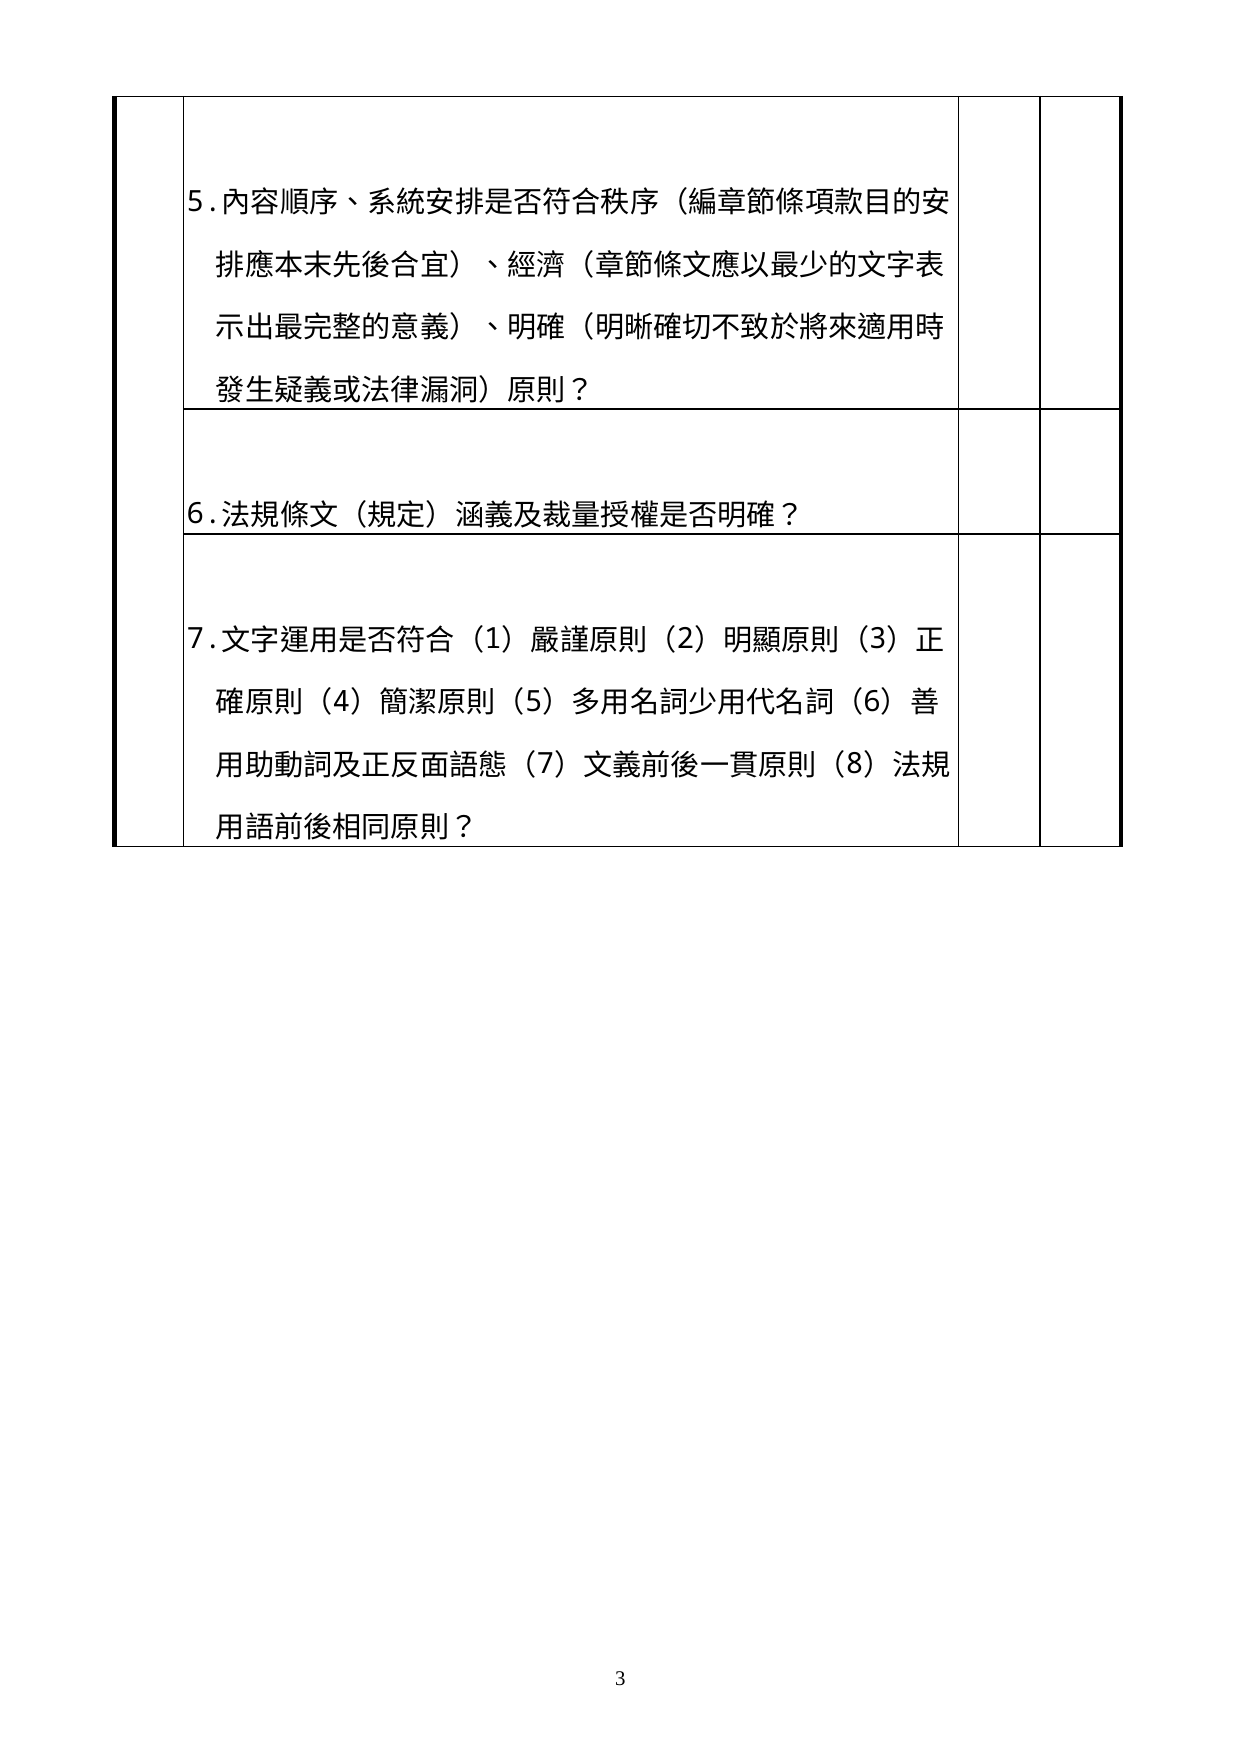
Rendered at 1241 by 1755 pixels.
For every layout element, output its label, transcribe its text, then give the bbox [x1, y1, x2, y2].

table_cell [959, 410, 1039, 533]
table_cell [1041, 535, 1119, 846]
table_cell 5.內容順序、系統安排是否符合秩序（編章節條項款目的安排應本末先後合宜）、經濟（章節條文應以最少的文字表示出最完整的意義）、明確（明晰確切不致於將來適用時發生疑義或法律漏洞）原則？ [184, 97, 958, 408]
table_cell 6.法規條文（規定）涵義及裁量授權是否明確？ [184, 410, 958, 533]
table_cell [959, 97, 1039, 408]
table_cell [1041, 410, 1119, 533]
table_cell [959, 535, 1039, 846]
table_cell [1041, 97, 1119, 408]
table_cell [117, 97, 183, 846]
table_cell 7.文字運用是否符合（1）嚴謹原則（2）明顯原則（3）正確原則（4）簡潔原則（5）多用名詞少用代名詞（6）善用助動詞及正反面語態（7）文義前後一貫原則（8）法規用語前後相同原則？ [184, 535, 958, 846]
